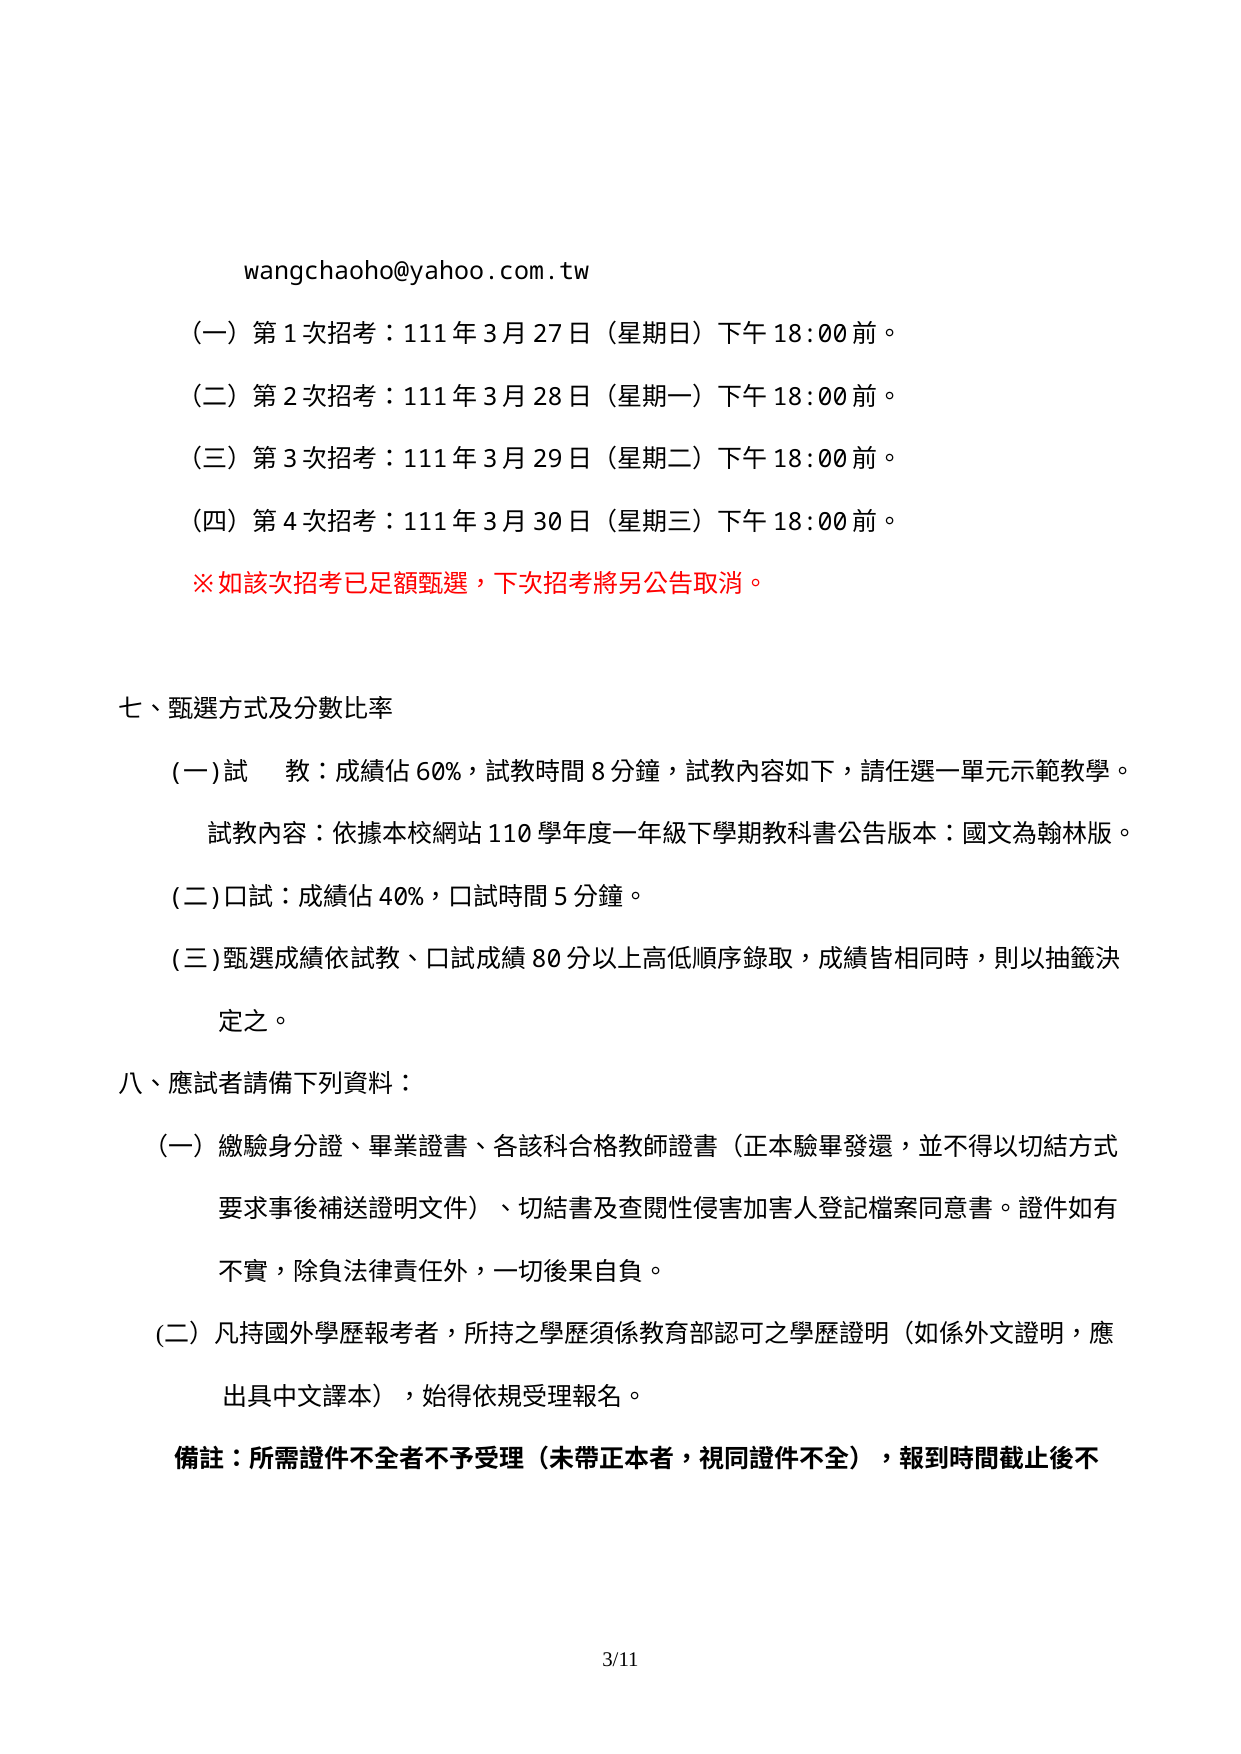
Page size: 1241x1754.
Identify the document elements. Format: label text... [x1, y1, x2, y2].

text 試教內容：依據本校網站110學年度一年級下學期教科書公告版本：國文為翰林版。 [207, 790, 1122, 853]
text (二)口試：成績佔40%，口試時間5分鐘。 [168, 853, 1122, 915]
text （二）第2次招考：111年3月28日（星期一）下午18:00前。 [162, 353, 1122, 415]
text （一）第1次招考：111年3月27日（星期日）下午18:00前。 [162, 290, 1122, 353]
text （一）繳驗身分證、畢業證書、各該科合格教師證書（正本驗畢發還，並不得以切結方式 要求事後補送證明文件）、切結書及查閱性侵害加害人登記檔案同意書。證件如有 不實，除負法律責任外，一切後果自負。 [143, 1103, 1122, 1290]
text 七、甄選方式及分數比率 [118, 665, 1122, 728]
text 備註：所需證件不全者不予受理（未帶正本者，視同證件不全），報到時間截止後不 [118, 1415, 1122, 1478]
text (一)試 教：成績佔60%，試教時間8分鐘，試教內容如下，請任選一單元示範教學。 [168, 728, 1122, 790]
text wangchaoho@yahoo.com.tw [177, 228, 1122, 290]
text （三）第3次招考：111年3月29日（星期二）下午18:00前。 [162, 415, 1122, 478]
text （四）第4次招考：111年3月30日（星期三）下午18:00前。 [162, 478, 1122, 540]
text (三)甄選成績依試教、口試成績80分以上高低順序錄取，成績皆相同時，則以抽籤決定之。 [168, 915, 1122, 1040]
text 八、應試者請備下列資料： [118, 1040, 1122, 1103]
text ※如該次招考已足額甄選，下次招考將另公告取消。 [118, 540, 1122, 603]
text (二）凡持國外學歷報考者，所持之學歷須係教育部認可之學歷證明（如係外文證明，應出具中文譯本），始得依規受理報名。 [156, 1290, 1122, 1415]
